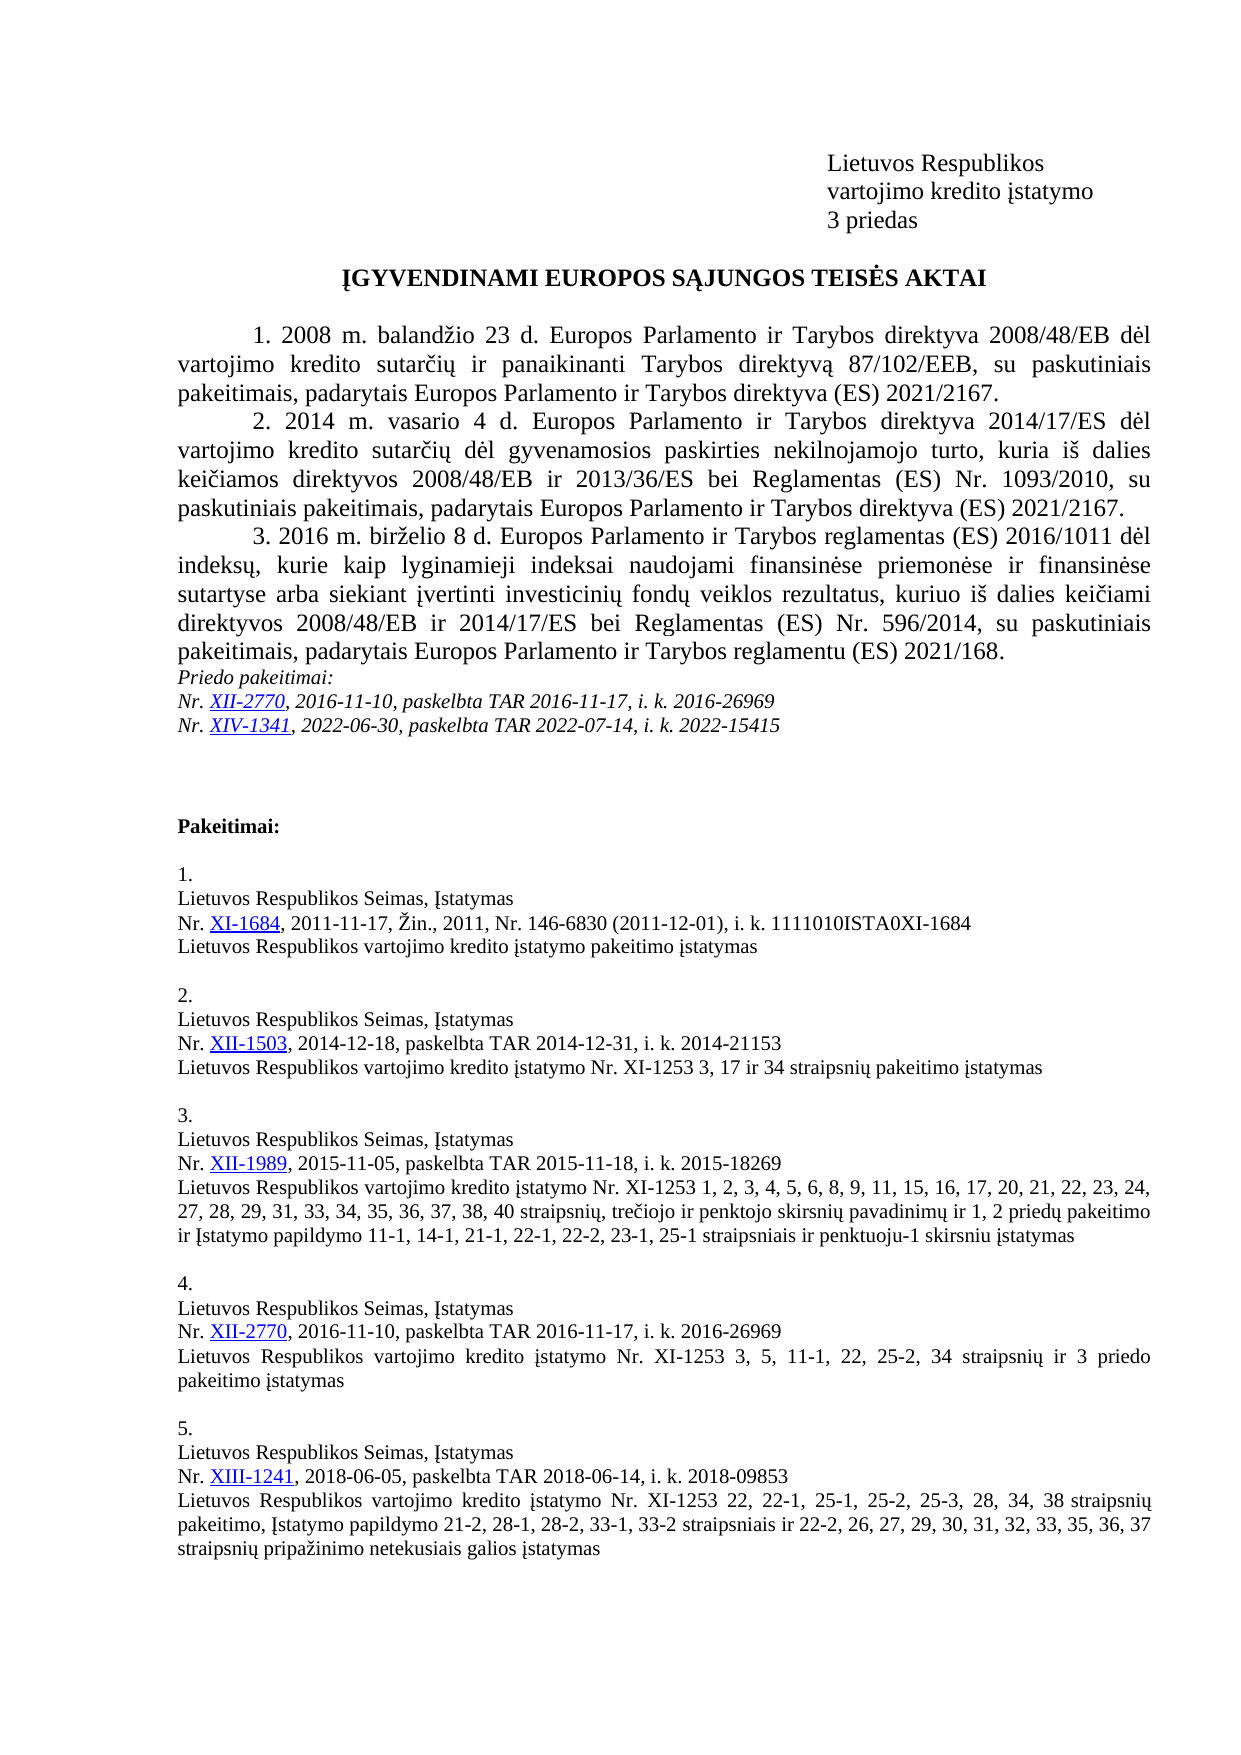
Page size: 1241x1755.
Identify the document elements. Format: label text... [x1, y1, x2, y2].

text 1. 2008 m. balandžio 23 d. Europos Parlamento ir Tarybos direktyva 2008/48/EB dėl vartojimo kredito sutarčių ir panaikinanti Tarybos direktyvą 87/102/EEB, su paskutiniais pakeitimais, padarytais Europos Parlamento ir Tarybos direktyva (ES) 2021/2167. [177, 320, 1152, 406]
text 5. [177, 1416, 1152, 1440]
text Lietuvos Respublikos Seimas, Įstatymas [177, 1127, 1152, 1151]
text Lietuvos Respublikos [827, 148, 1152, 176]
text Lietuvos Respublikos vartojimo kredito įstatymo Nr. XI-1253 3, 5, 11-1, 22, 25-2, 34 straipsnių ir 3 priedo pakeitimo įstatymas [177, 1343, 1152, 1392]
text Lietuvos Respublikos Seimas, Įstatymas [177, 1007, 1152, 1031]
text Nr. XII-1989, 2015-11-05, paskelbta TAR 2015-11-18, i. k. 2015-18269 [177, 1151, 1152, 1175]
text Nr. XIII-1241, 2018-06-05, paskelbta TAR 2018-06-14, i. k. 2018-09853 [177, 1464, 1152, 1488]
text Lietuvos Respublikos Seimas, Įstatymas [177, 1295, 1152, 1319]
text 3. [177, 1103, 1152, 1127]
text 3. 2016 m. birželio 8 d. Europos Parlamento ir Tarybos reglamentas (ES) 2016/1011 dėl indeksų, kurie kaip lyginamieji indeksai naudojami finansinėse priemonėse ir finansinėse sutartyse arba siekiant įvertinti investicinių fondų veiklos rezultatus, kuriuo iš dalies keičiami direktyvos 2008/48/EB ir 2014/17/ES bei Reglamentas (ES) Nr. 596/2014, su paskutiniais pakeitimais, padarytais Europos Parlamento ir Tarybos reglamentu (ES) 2021/168. [177, 521, 1152, 665]
text Nr. XII-1503, 2014-12-18, paskelbta TAR 2014-12-31, i. k. 2014-21153 [177, 1031, 1152, 1055]
text Lietuvos Respublikos Seimas, Įstatymas [177, 1440, 1152, 1464]
text 2. 2014 m. vasario 4 d. Europos Parlamento ir Tarybos direktyva 2014/17/ES dėl vartojimo kredito sutarčių dėl gyvenamosios paskirties nekilnojamojo turto, kuria iš dalies keičiamos direktyvos 2008/48/EB ir 2013/36/ES bei Reglamentas (ES) Nr. 1093/2010, su paskutiniais pakeitimais, padarytais Europos Parlamento ir Tarybos direktyva (ES) 2021/2167. [177, 406, 1152, 521]
text Lietuvos Respublikos vartojimo kredito įstatymo pakeitimo įstatymas [177, 934, 1152, 958]
text 1. [177, 862, 1152, 886]
text Lietuvos Respublikos vartojimo kredito įstatymo Nr. XI-1253 3, 17 ir 34 straipsnių pakeitimo įstatymas [177, 1055, 1152, 1079]
text Lietuvos Respublikos Seimas, Įstatymas [177, 886, 1152, 910]
text 3 priedas [177, 205, 1152, 234]
text Nr. XIV-1341, 2022-06-30, paskelbta TAR 2022-07-14, i. k. 2022-15415 [177, 713, 1152, 737]
text Nr. XI-1684, 2011-11-17, Žin., 2011, Nr. 146-6830 (2011-12-01), i. k. 1111010ISTA0XI-1684 [177, 910, 1152, 934]
text Lietuvos Respublikos vartojimo kredito įstatymo Nr. XI-1253 1, 2, 3, 4, 5, 6, 8, 9, 11, 15, 16, 17, 20, 21, 22, 23, 24, 27, 28, 29, 31, 33, 34, 35, 36, 37, 38, 40 straipsnių, trečiojo ir penktojo skirsnių pavadinimų ir 1, 2 priedų pakeitimo ir Įstatymo papildymo 11-1, 14-1, 21-1, 22-1, 22-2, 23-1, 25-1 straipsniais ir penktuoju-1 skirsniu įstatymas [177, 1175, 1152, 1247]
text Nr. XII-2770, 2016-11-10, paskelbta TAR 2016-11-17, i. k. 2016-26969 [177, 1319, 1152, 1343]
text Pakeitimai: [177, 814, 1152, 838]
text Nr. XII-2770, 2016-11-10, paskelbta TAR 2016-11-17, i. k. 2016-26969 [177, 689, 1152, 713]
text Lietuvos Respublikos vartojimo kredito įstatymo Nr. XI-1253 22, 22-1, 25-1, 25-2, 25-3, 28, 34, 38 straipsnių pakeitimo, Įstatymo papildymo 21-2, 28-1, 28-2, 33-1, 33-2 straipsniais ir 22-2, 26, 27, 29, 30, 31, 32, 33, 35, 36, 37 straipsnių pripažinimo netekusiais galios įstatymas [177, 1488, 1152, 1560]
text ĮGYVENDINAMI EUROPOS SĄJUNGOS TEISĖS AKTAI [177, 263, 1152, 291]
text vartojimo kredito įstatymo [827, 176, 1152, 205]
text 4. [177, 1271, 1152, 1295]
text 2. [177, 983, 1152, 1007]
text Priedo pakeitimai: [177, 665, 1152, 689]
